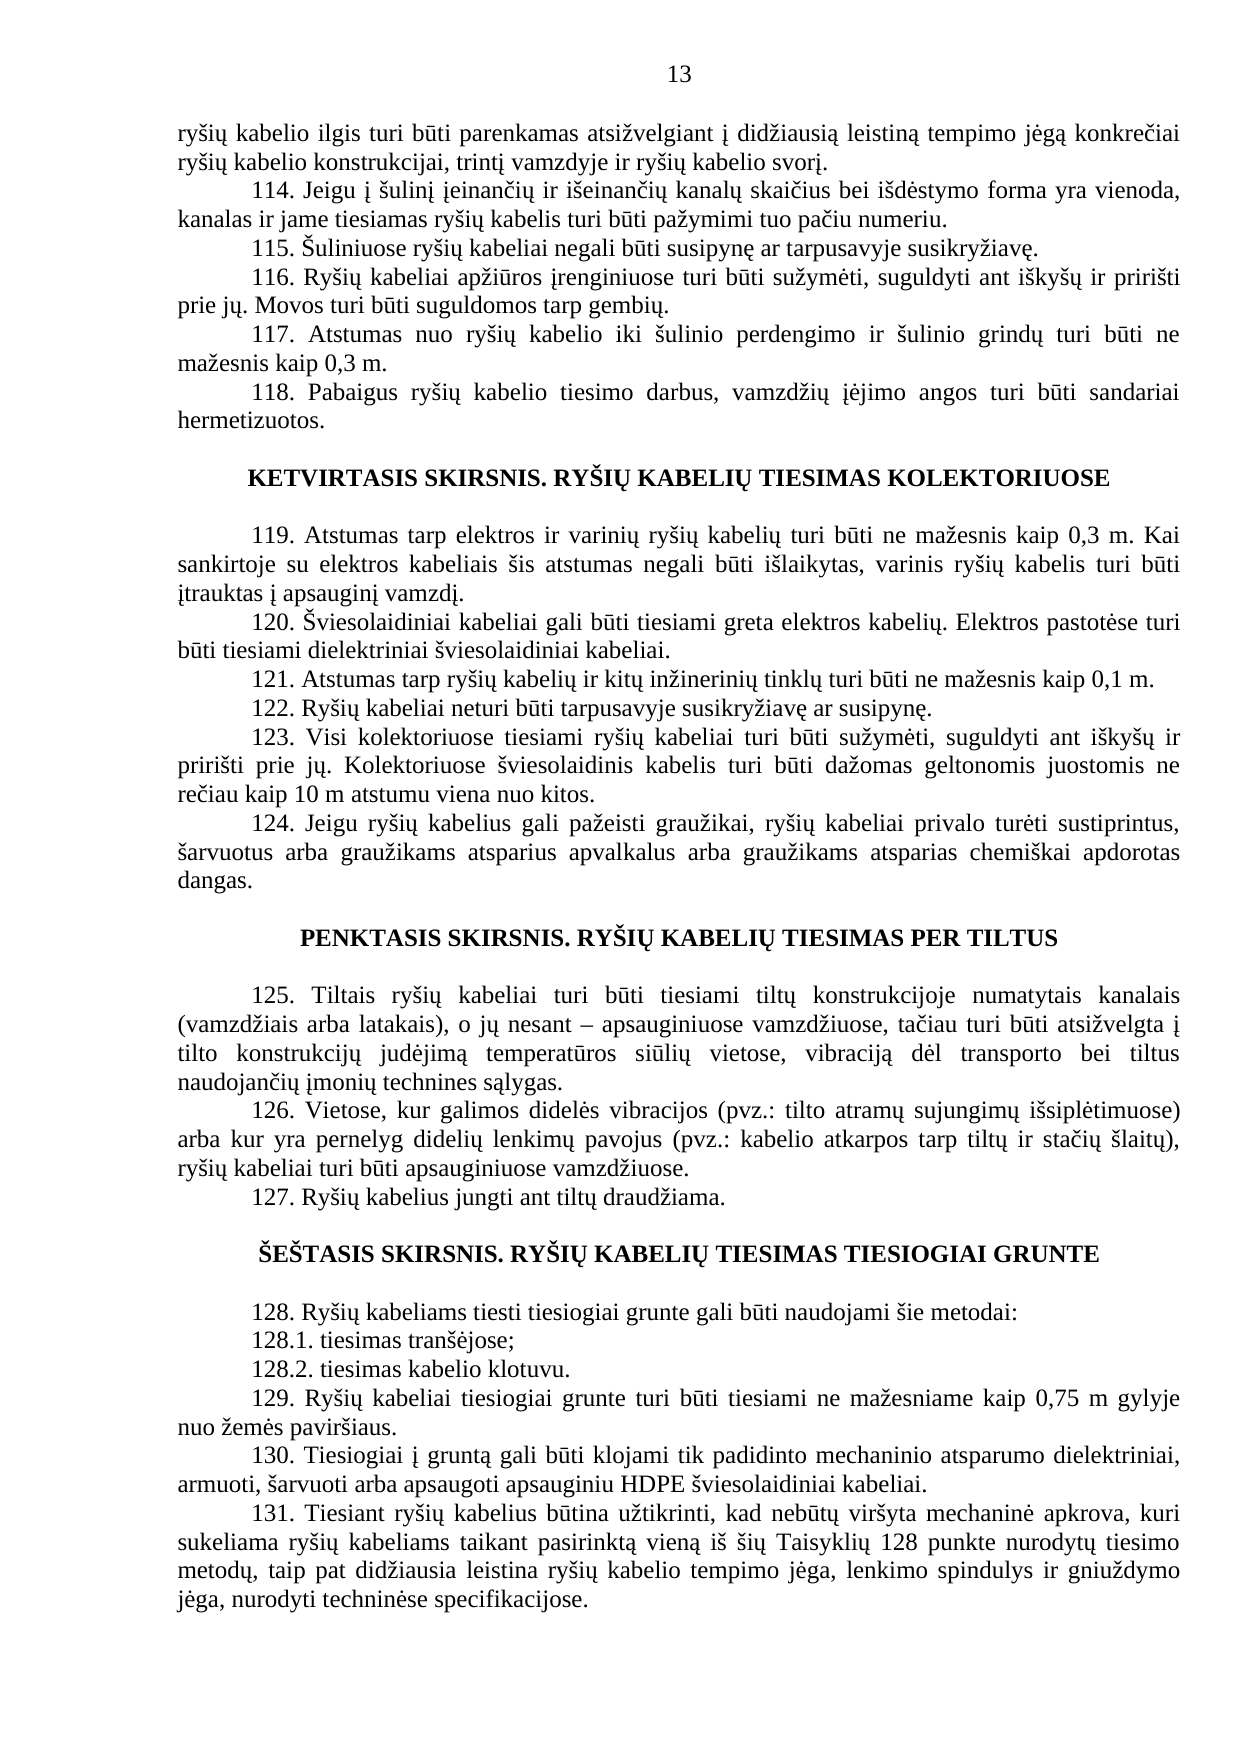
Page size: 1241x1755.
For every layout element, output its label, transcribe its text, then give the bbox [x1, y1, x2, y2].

text ŠEŠTASIS SKIRSNIS. RYŠIŲ KABELIŲ TIESIMAS TIESIOGIAI GRUNTE [177, 1239, 1181, 1268]
text 114. Jeigu į šulinį įeinančių ir išeinančių kanalų skaičius bei išdėstymo forma yra vienoda, kanalas ir jame tiesiamas ryšių kabelis turi būti pažymimi tuo pačiu numeriu. [177, 176, 1181, 233]
text ryšių kabelio ilgis turi būti parenkamas atsižvelgiant į didžiausią leistiną tempimo jėgą konkrečiai ryšių kabelio konstrukcijai, trintį vamzdyje ir ryšių kabelio svorį. [177, 118, 1181, 176]
text 128. Ryšių kabeliams tiesti tiesiogiai grunte gali būti naudojami šie metodai: [177, 1297, 1181, 1326]
text 118. Pabaigus ryšių kabelio tiesimo darbus, vamzdžių įėjimo angos turi būti sandariai hermetizuotos. [177, 377, 1181, 434]
text 122. Ryšių kabeliai neturi būti tarpusavyje susikryžiavę ar susipynę. [177, 693, 1181, 722]
text PENKTASIS SKIRSNIS. RYŠIŲ KABELIŲ TIESIMAS PER TILTUS [177, 923, 1181, 952]
text 129. Ryšių kabeliai tiesiogiai grunte turi būti tiesiami ne mažesniame kaip 0,75 m gylyje nuo žemės paviršiaus. [177, 1383, 1181, 1441]
text 116. Ryšių kabeliai apžiūros įrenginiuose turi būti sužymėti, suguldyti ant iškyšų ir pririšti prie jų. Movos turi būti suguldomos tarp gembių. [177, 262, 1181, 319]
text 131. Tiesiant ryšių kabelius būtina užtikrinti, kad nebūtų viršyta mechaninė apkrova, kuri sukeliama ryšių kabeliams taikant pasirinktą vieną iš šių Taisyklių 128 punkte nurodytų tiesimo metodų, taip pat didžiausia leistina ryšių kabelio tempimo jėga, lenkimo spindulys ir gniuždymo jėga, nurodyti techninėse specifikacijose. [177, 1498, 1181, 1613]
text 128.1. tiesimas tranšėjose; [177, 1326, 1181, 1354]
text 119. Atstumas tarp elektros ir varinių ryšių kabelių turi būti ne mažesnis kaip 0,3 m. Kai sankirtoje su elektros kabeliais šis atstumas negali būti išlaikytas, varinis ryšių kabelis turi būti įtrauktas į apsauginį vamzdį. [177, 521, 1181, 607]
text 126. Vietose, kur galimos didelės vibracijos (pvz.: tilto atramų sujungimų išsiplėtimuose) arba kur yra pernelyg didelių lenkimų pavojus (pvz.: kabelio atkarpos tarp tiltų ir stačių šlaitų), ryšių kabeliai turi būti apsauginiuose vamzdžiuose. [177, 1096, 1181, 1182]
text KETVIRTASIS SKIRSNIS. RYŠIŲ KABELIŲ TIESIMAS KOLEKTORIUOSE [177, 463, 1181, 492]
text 124. Jeigu ryšių kabelius gali pažeisti graužikai, ryšių kabeliai privalo turėti sustiprintus, šarvuotus arba graužikams atsparius apvalkalus arba graužikams atsparias chemiškai apdorotas dangas. [177, 808, 1181, 894]
text 115. Šuliniuose ryšių kabeliai negali būti susipynę ar tarpusavyje susikryžiavę. [177, 233, 1181, 262]
text 130. Tiesiogiai į gruntą gali būti klojami tik padidinto mechaninio atsparumo dielektriniai, armuoti, šarvuoti arba apsaugoti apsauginiu HDPE šviesolaidiniai kabeliai. [177, 1441, 1181, 1498]
text 125. Tiltais ryšių kabeliai turi būti tiesiami tiltų konstrukcijoje numatytais kanalais (vamzdžiais arba latakais), o jų nesant – apsauginiuose vamzdžiuose, tačiau turi būti atsižvelgta į tilto konstrukcijų judėjimą temperatūros siūlių vietose, vibraciją dėl transporto bei tiltus naudojančių įmonių technines sąlygas. [177, 981, 1181, 1096]
text 120. Šviesolaidiniai kabeliai gali būti tiesiami greta elektros kabelių. Elektros pastotėse turi būti tiesiami dielektriniai šviesolaidiniai kabeliai. [177, 607, 1181, 664]
text 127. Ryšių kabelius jungti ant tiltų draudžiama. [177, 1182, 1181, 1211]
text 123. Visi kolektoriuose tiesiami ryšių kabeliai turi būti sužymėti, suguldyti ant iškyšų ir pririšti prie jų. Kolektoriuose šviesolaidinis kabelis turi būti dažomas geltonomis juostomis ne rečiau kaip 10 m atstumu viena nuo kitos. [177, 722, 1181, 808]
text 117. Atstumas nuo ryšių kabelio iki šulinio perdengimo ir šulinio grindų turi būti ne mažesnis kaip 0,3 m. [177, 319, 1181, 377]
text 128.2. tiesimas kabelio klotuvu. [177, 1354, 1181, 1383]
text 121. Atstumas tarp ryšių kabelių ir kitų inžinerinių tinklų turi būti ne mažesnis kaip 0,1 m. [177, 664, 1181, 693]
